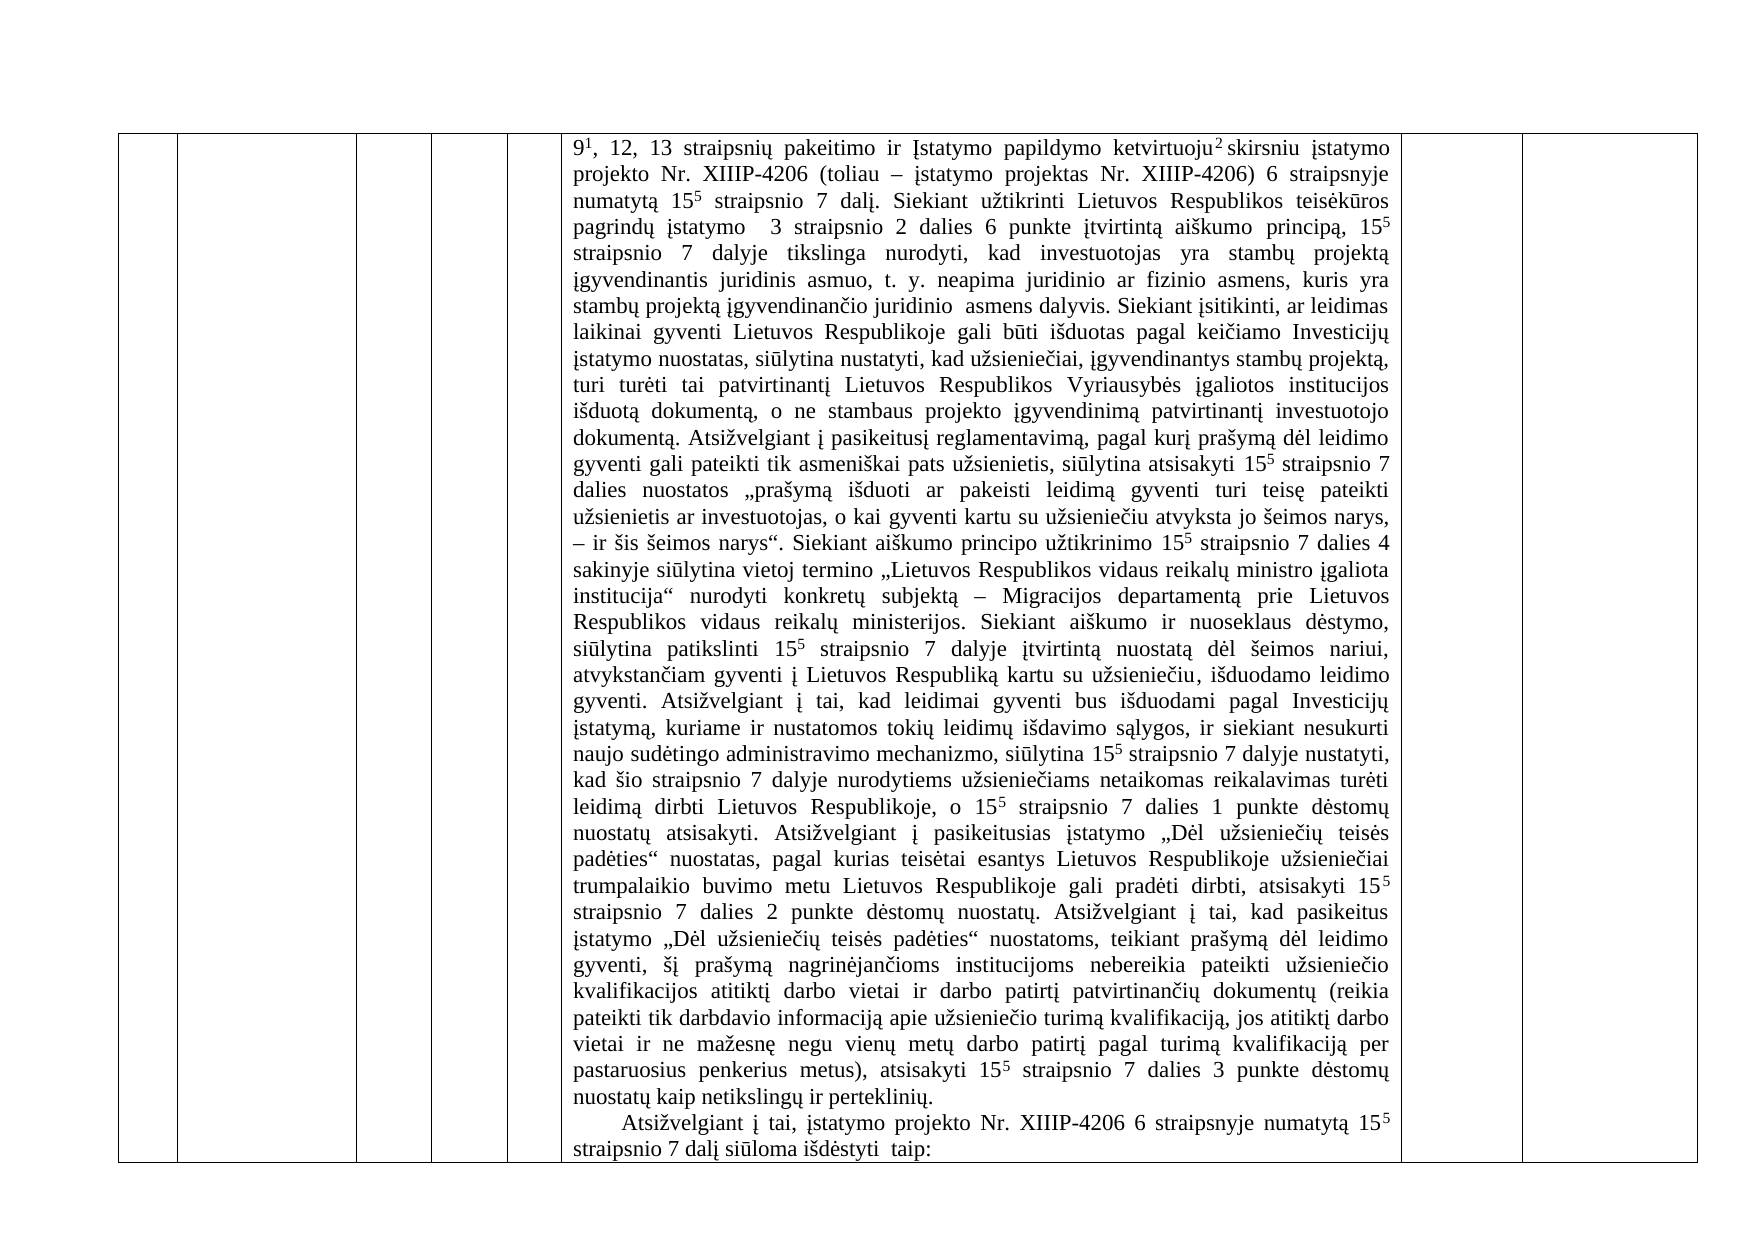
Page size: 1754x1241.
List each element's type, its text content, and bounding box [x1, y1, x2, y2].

table_cell [119, 134, 177, 1162]
table_cell [1523, 134, 1697, 1162]
table_cell [357, 134, 431, 1162]
table_cell [508, 134, 561, 1162]
table_cell [178, 134, 356, 1162]
table_cell [1402, 134, 1522, 1162]
table_cell 91, 12, 13 straipsnių pakeitimo ir Įstatymo papildymo ketvirtuoju2 skirsniu įstatymo projekto Nr. XIIIP-4206 (toliau – įstatymo projektas Nr. XIIIP-4206) 6 straipsnyje numatytą 155 straipsnio 7 dalį. Siekiant užtikrinti Lietuvos Respublikos teisėkūros pagrindų įstatymo 3 straipsnio 2 dalies 6 punkte įtvirtintą aiškumo principą, 155 straipsnio 7 dalyje tikslinga nurodyti, kad investuotojas yra stambų projektą įgyvendinantis juridinis asmuo, t. y. neapima juridinio ar fizinio asmens, kuris yra stambų projektą įgyvendinančio juridinio asmens dalyvis. Siekiant įsitikinti, ar leidimas laikinai gyventi Lietuvos Respublikoje gali būti išduotas pagal keičiamo Investicijų įstatymo nuostatas, siūlytina nustatyti, kad užsieniečiai, įgyvendinantys stambų projektą, turi turėti tai patvirtinantį Lietuvos Respublikos Vyriausybės įgaliotos institucijos išduotą dokumentą, o ne stambaus projekto įgyvendinimą patvirtinantį investuotojo dokumentą. Atsižvelgiant į pasikeitusį reglamentavimą, pagal kurį prašymą dėl leidimo gyventi gali pateikti tik asmeniškai pats užsienietis, siūlytina atsisakyti 155 straipsnio 7 dalies nuostatos „prašymą išduoti ar pakeisti leidimą gyventi turi teisę pateikti užsienietis ar investuotojas, o kai gyventi kartu su užsieniečiu atvyksta jo šeimos narys, – ir šis šeimos narys“. Siekiant aiškumo principo užtikrinimo 155 straipsnio 7 dalies 4 sakinyje siūlytina vietoj termino „Lietuvos Respublikos vidaus reikalų ministro įgaliota institucija“ nurodyti konkretų subjektą – Migracijos departamentą prie Lietuvos Respublikos vidaus reikalų ministerijos. Siekiant aiškumo ir nuoseklaus dėstymo, siūlytina patikslinti 155 straipsnio 7 dalyje įtvirtintą nuostatą dėl šeimos nariui, atvykstančiam gyventi į Lietuvos Respubliką kartu su užsieniečiu, išduodamo leidimo gyventi. Atsižvelgiant į tai, kad leidimai gyventi bus išduodami pagal Investicijų įstatymą, kuriame ir nustatomos tokių leidimų išdavimo sąlygos, ir siekiant nesukurti naujo sudėtingo administravimo mechanizmo, siūlytina 155 straipsnio 7 dalyje nustatyti, kad šio straipsnio 7 dalyje nurodytiems užsieniečiams netaikomas reikalavimas turėti leidimą dirbti Lietuvos Respublikoje, o 155 straipsnio 7 dalies 1 punkte dėstomų nuostatų atsisakyti. Atsižvelgiant į pasikeitusias įstatymo „Dėl užsieniečių teisės padėties“ nuostatas, pagal kurias teisėtai esantys Lietuvos Respublikoje užsieniečiai trumpalaikio buvimo metu Lietuvos Respublikoje gali pradėti dirbti, atsisakyti 155 straipsnio 7 dalies 2 punkte dėstomų nuostatų. Atsižvelgiant į tai, kad pasikeitus įstatymo „Dėl užsieniečių teisės padėties“ nuostatoms, teikiant prašymą dėl leidimo gyventi, šį prašymą nagrinėjančioms institucijoms nebereikia pateikti užsieniečio kvalifikacijos atitiktį darbo vietai ir darbo patirtį patvirtinančių dokumentų (reikia pateikti tik darbdavio informaciją apie užsieniečio turimą kvalifikaciją, jos atitiktį darbo vietai ir ne mažesnę negu vienų metų darbo patirtį pagal turimą kvalifikaciją per pastaruosius penkerius metus), atsisakyti 155 straipsnio 7 dalies 3 punkte dėstomų nuostatų kaip netikslingų ir perteklinių. Atsižvelgiant į tai, įstatymo projekto Nr. XIIIP-4206 6 straipsnyje numatytą 155 straipsnio 7 dalį siūloma išdėstyti taip: [562, 134, 1401, 1162]
table_cell [432, 134, 507, 1162]
